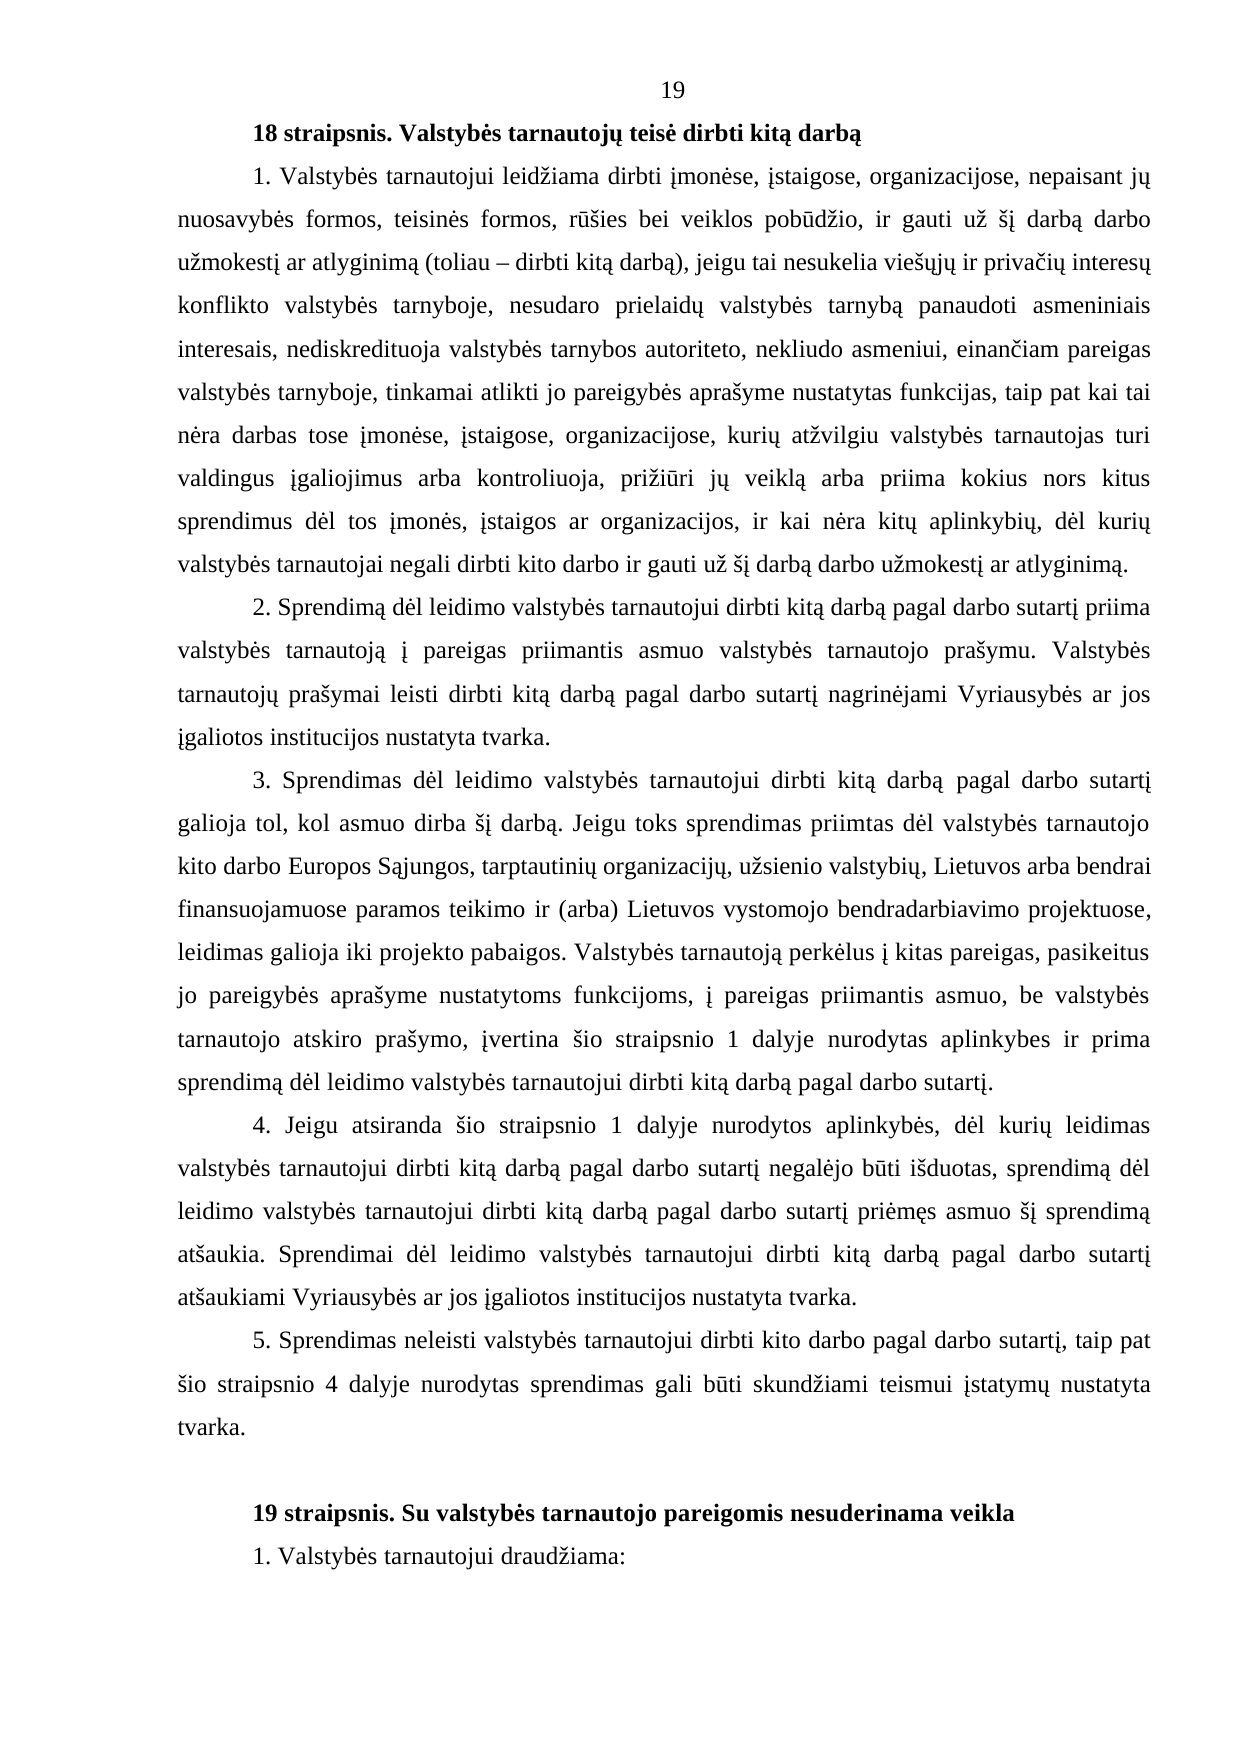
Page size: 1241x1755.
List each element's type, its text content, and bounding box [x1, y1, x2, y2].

text 2. Sprendimą dėl leidimo valstybės tarnautojui dirbti kitą darbą pagal darbo sutartį priima valstybės tarnautoją į pareigas priimantis asmuo valstybės tarnautojo prašymu. Valstybės tarnautojų prašymai leisti dirbti kitą darbą pagal darbo sutartį nagrinėjami Vyriausybės ar jos įgaliotos institucijos nustatyta tvarka. [177, 592, 1152, 751]
text 5. Sprendimas neleisti valstybės tarnautojui dirbti kito darbo pagal darbo sutartį, taip pat šio straipsnio 4 dalyje nurodytas sprendimas gali būti skundžiami teismui įstatymų nustatyta tvarka. [177, 1326, 1152, 1441]
text 4. Jeigu atsiranda šio straipsnio 1 dalyje nurodytos aplinkybės, dėl kurių leidimas valstybės tarnautojui dirbti kitą darbą pagal darbo sutartį negalėjo būti išduotas, sprendimą dėl leidimo valstybės tarnautojui dirbti kitą darbą pagal darbo sutartį priėmęs asmuo šį sprendimą atšaukia. Sprendimai dėl leidimo valstybės tarnautojui dirbti kitą darbą pagal darbo sutartį atšaukiami Vyriausybės ar jos įgaliotos institucijos nustatyta tvarka. [177, 1110, 1152, 1311]
text 18 straipsnis. Valstybės tarnautojų teisė dirbti kitą darbą [177, 118, 1152, 147]
text 19 straipsnis. Su valstybės tarnautojo pareigomis nesuderinama veikla [177, 1498, 1152, 1527]
text 1. Valstybės tarnautojui draudžiama: [177, 1541, 1152, 1570]
text 1. Valstybės tarnautojui leidžiama dirbti įmonėse, įstaigose, organizacijose, nepaisant jų nuosavybės formos, teisinės formos, rūšies bei veiklos pobūdžio, ir gauti už šį darbą darbo užmokestį ar atlyginimą (toliau – dirbti kitą darbą), jeigu tai nesukelia viešųjų ir privačių interesų konflikto valstybės tarnyboje, nesudaro prielaidų valstybės tarnybą panaudoti asmeniniais interesais, nediskredituoja valstybės tarnybos autoriteto, nekliudo asmeniui, einančiam pareigas valstybės tarnyboje, tinkamai atlikti jo pareigybės aprašyme nustatytas funkcijas, taip pat kai tai nėra darbas tose įmonėse, įstaigose, organizacijose, kurių atžvilgiu valstybės tarnautojas turi valdingus įgaliojimus arba kontroliuoja, prižiūri jų veiklą arba priima kokius nors kitus sprendimus dėl tos įmonės, įstaigos ar organizacijos, ir kai nėra kitų aplinkybių, dėl kurių valstybės tarnautojai negali dirbti kito darbo ir gauti už šį darbą darbo užmokestį ar atlyginimą. [177, 161, 1152, 578]
text 3. Sprendimas dėl leidimo valstybės tarnautojui dirbti kitą darbą pagal darbo sutartį galioja tol, kol asmuo dirba šį darbą. Jeigu toks sprendimas priimtas dėl valstybės tarnautojo kito darbo Europos Sąjungos, tarptautinių organizacijų, užsienio valstybių, Lietuvos arba bendrai finansuojamuose paramos teikimo ir (arba) Lietuvos vystomojo bendradarbiavimo projektuose, leidimas galioja iki projekto pabaigos. Valstybės tarnautoją perkėlus į kitas pareigas, pasikeitus jo pareigybės aprašyme nustatytoms funkcijoms, į pareigas priimantis asmuo, be valstybės tarnautojo atskiro prašymo, įvertina šio straipsnio 1 dalyje nurodytas aplinkybes ir prima sprendimą dėl leidimo valstybės tarnautojui dirbti kitą darbą pagal darbo sutartį. [177, 765, 1152, 1096]
